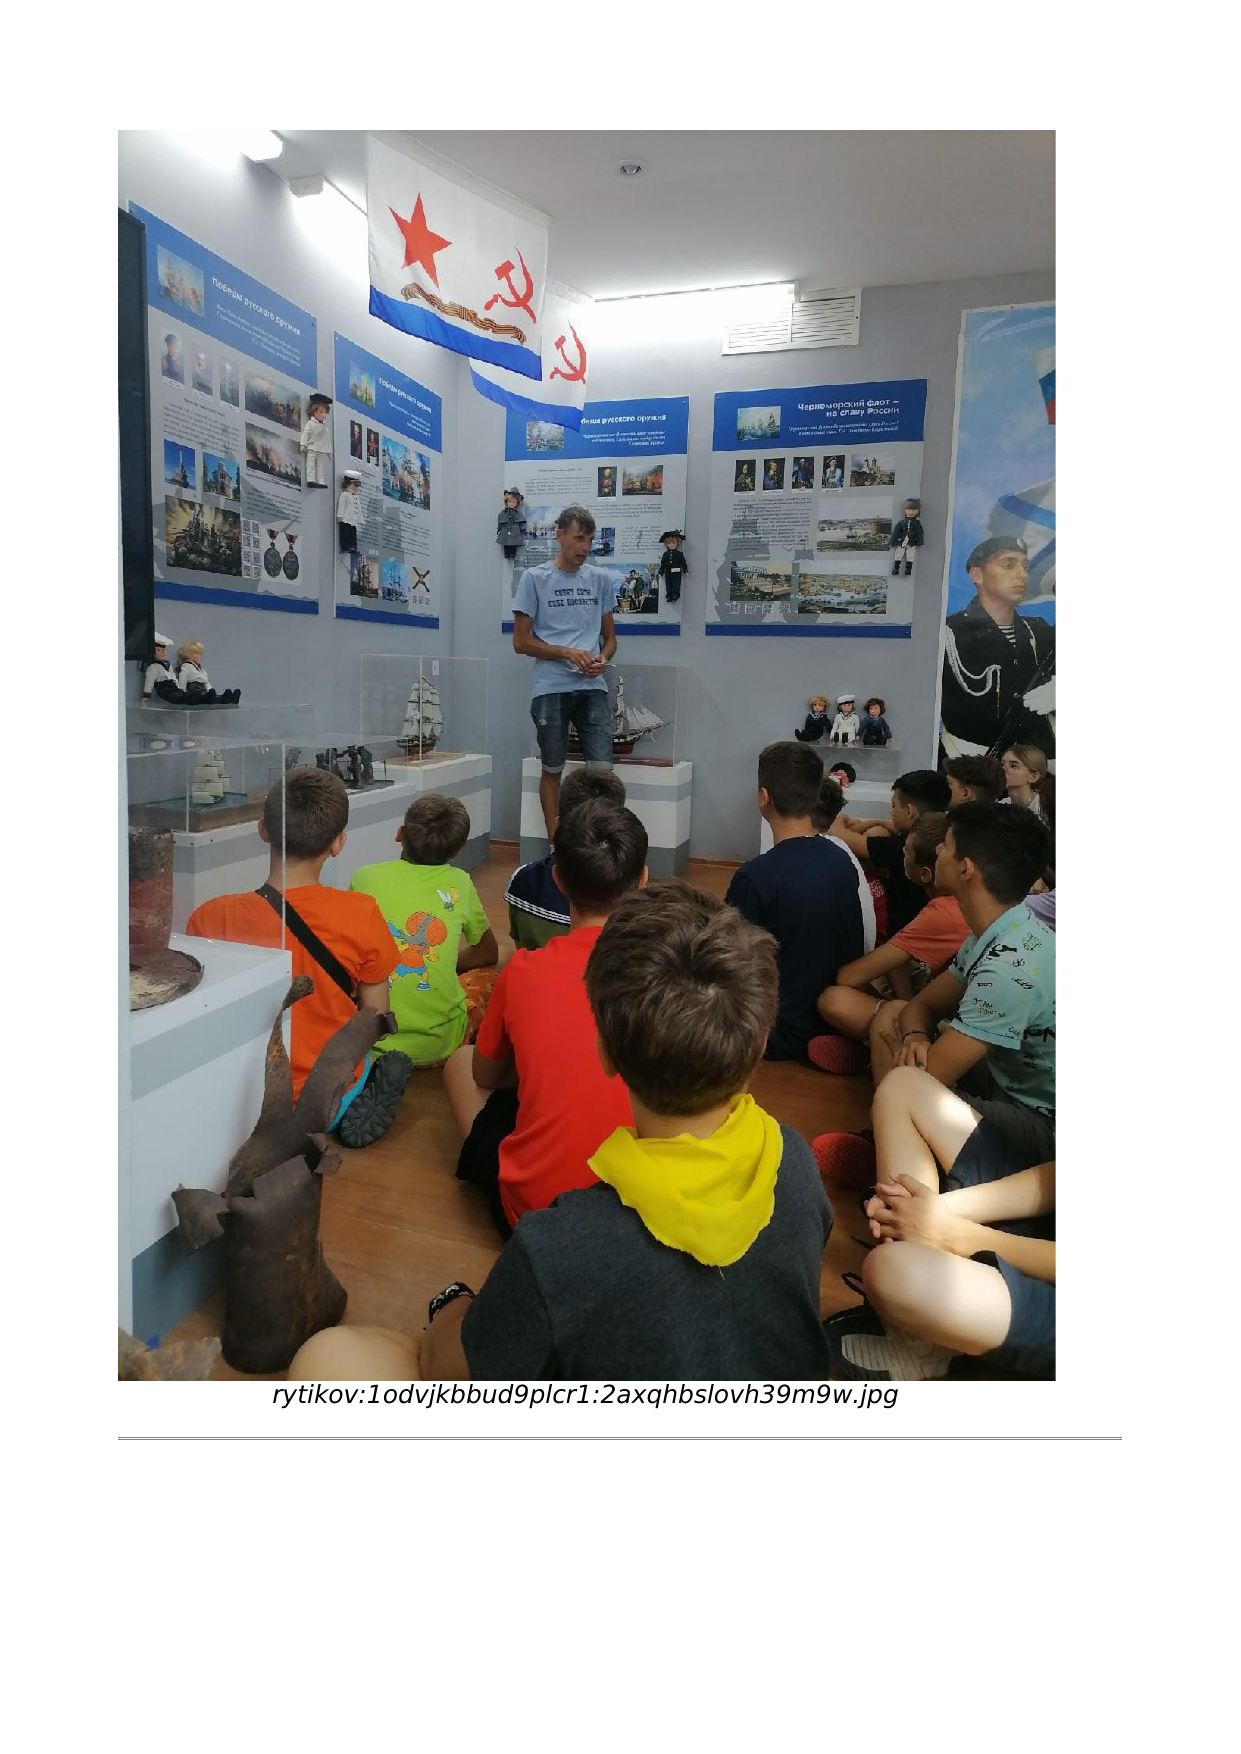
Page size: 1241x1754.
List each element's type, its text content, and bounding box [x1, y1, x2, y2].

text rytikov:1odvjkbbud9plcr1:2axqhbslovh39m9w.jpg [118, 1381, 1056, 1410]
picture [118, 130, 1056, 1381]
